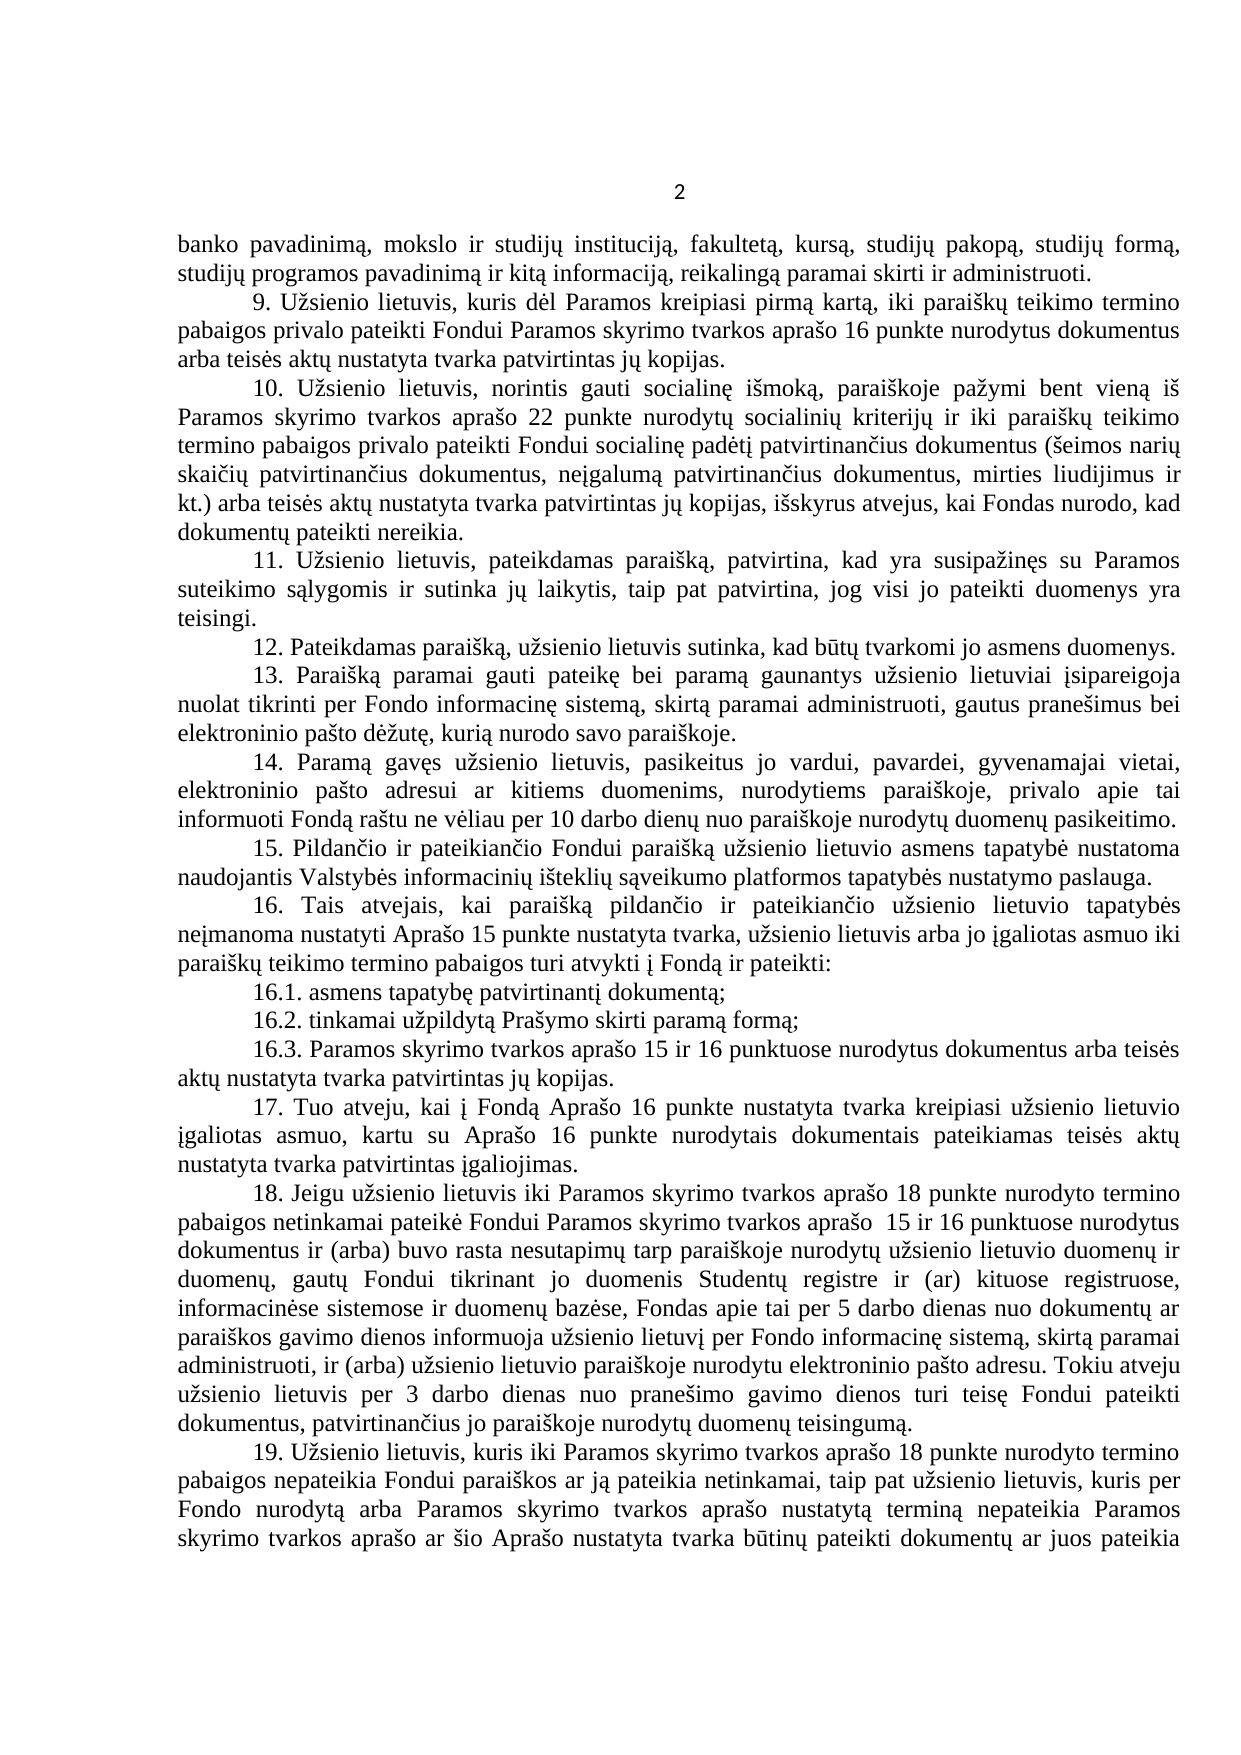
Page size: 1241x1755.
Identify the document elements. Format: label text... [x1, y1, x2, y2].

text 16. Tais atvejais, kai paraišką pildančio ir pateikiančio užsienio lietuvio tapatybės neįmanoma nustatyti Aprašo 15 punkte nustatyta tvarka, užsienio lietuvis arba jo įgaliotas asmuo iki paraiškų teikimo termino pabaigos turi atvykti į Fondą ir pateikti: [177, 890, 1181, 977]
text 12. Pateikdamas paraišką, užsienio lietuvis sutinka, kad būtų tvarkomi jo asmens duomenys. [177, 632, 1181, 660]
text 18. Jeigu užsienio lietuvis iki Paramos skyrimo tvarkos aprašo 18 punkte nurodyto termino pabaigos netinkamai pateikė Fondui Paramos skyrimo tvarkos aprašo 15 ir 16 punktuose nurodytus dokumentus ir (arba) buvo rasta nesutapimų tarp paraiškoje nurodytų užsienio lietuvio duomenų ir duomenų, gautų Fondui tikrinant jo duomenis Studentų registre ir (ar) kituose registruose, informacinėse sistemose ir duomenų bazėse, Fondas apie tai per 5 darbo dienas nuo dokumentų ar paraiškos gavimo dienos informuoja užsienio lietuvį per Fondo informacinę sistemą, skirtą paramai administruoti, ir (arba) užsienio lietuvio paraiškoje nurodytu elektroninio pašto adresu. Tokiu atveju užsienio lietuvis per 3 darbo dienas nuo pranešimo gavimo dienos turi teisę Fondui pateikti dokumentus, patvirtinančius jo paraiškoje nurodytų duomenų teisingumą. [177, 1178, 1181, 1437]
text 11. Užsienio lietuvis, pateikdamas paraišką, patvirtina, kad yra susipažinęs su Paramos suteikimo sąlygomis ir sutinka jų laikytis, taip pat patvirtina, jog visi jo pateikti duomenys yra teisingi. [177, 545, 1181, 632]
text 15. Pildančio ir pateikiančio Fondui paraišką užsienio lietuvio asmens tapatybė nustatoma naudojantis Valstybės informacinių išteklių sąveikumo platformos tapatybės nustatymo paslauga. [177, 833, 1181, 890]
text 13. Paraišką paramai gauti pateikę bei paramą gaunantys užsienio lietuviai įsipareigoja nuolat tikrinti per Fondo informacinę sistemą, skirtą paramai administruoti, gautus pranešimus bei elektroninio pašto dėžutę, kurią nurodo savo paraiškoje. [177, 660, 1181, 747]
text 17. Tuo atveju, kai į Fondą Aprašo 16 punkte nustatyta tvarka kreipiasi užsienio lietuvio įgaliotas asmuo, kartu su Aprašo 16 punkte nurodytais dokumentais pateikiamas teisės aktų nustatyta tvarka patvirtintas įgaliojimas. [177, 1092, 1181, 1178]
text 19. Užsienio lietuvis, kuris iki Paramos skyrimo tvarkos aprašo 18 punkte nurodyto termino pabaigos nepateikia Fondui paraiškos ar ją pateikia netinkamai, taip pat užsienio lietuvis, kuris per Fondo nurodytą arba Paramos skyrimo tvarkos aprašo nustatytą terminą nepateikia Paramos skyrimo tvarkos aprašo ar šio Aprašo nustatyta tvarka būtinų pateikti dokumentų ar juos pateikia [177, 1437, 1181, 1552]
text 16.3. Paramos skyrimo tvarkos aprašo 15 ir 16 punktuose nurodytus dokumentus arba teisės aktų nustatyta tvarka patvirtintas jų kopijas. [177, 1034, 1181, 1092]
text 14. Paramą gavęs užsienio lietuvis, pasikeitus jo vardui, pavardei, gyvenamajai vietai, elektroninio pašto adresui ar kitiems duomenims, nurodytiems paraiškoje, privalo apie tai informuoti Fondą raštu ne vėliau per 10 darbo dienų nuo paraiškoje nurodytų duomenų pasikeitimo. [177, 747, 1181, 833]
text 16.1. asmens tapatybę patvirtinantį dokumentą; [177, 977, 1181, 1005]
text 16.2. tinkamai užpildytą Prašymo skirti paramą formą; [177, 1005, 1181, 1034]
text 10. Užsienio lietuvis, norintis gauti socialinę išmoką, paraiškoje pažymi bent vieną iš Paramos skyrimo tvarkos aprašo 22 punkte nurodytų socialinių kriterijų ir iki paraiškų teikimo termino pabaigos privalo pateikti Fondui socialinę padėtį patvirtinančius dokumentus (šeimos narių skaičių patvirtinančius dokumentus, neįgalumą patvirtinančius dokumentus, mirties liudijimus ir kt.) arba teisės aktų nustatyta tvarka patvirtintas jų kopijas, išskyrus atvejus, kai Fondas nurodo, kad dokumentų pateikti nereikia. [177, 373, 1181, 545]
text 9. Užsienio lietuvis, kuris dėl Paramos kreipiasi pirmą kartą, iki paraiškų teikimo termino pabaigos privalo pateikti Fondui Paramos skyrimo tvarkos aprašo 16 punkte nurodytus dokumentus arba teisės aktų nustatyta tvarka patvirtintas jų kopijas. [177, 287, 1181, 373]
text banko pavadinimą, mokslo ir studijų instituciją, fakultetą, kursą, studijų pakopą, studijų formą, studijų programos pavadinimą ir kitą informaciją, reikalingą paramai skirti ir administruoti. [177, 229, 1181, 287]
